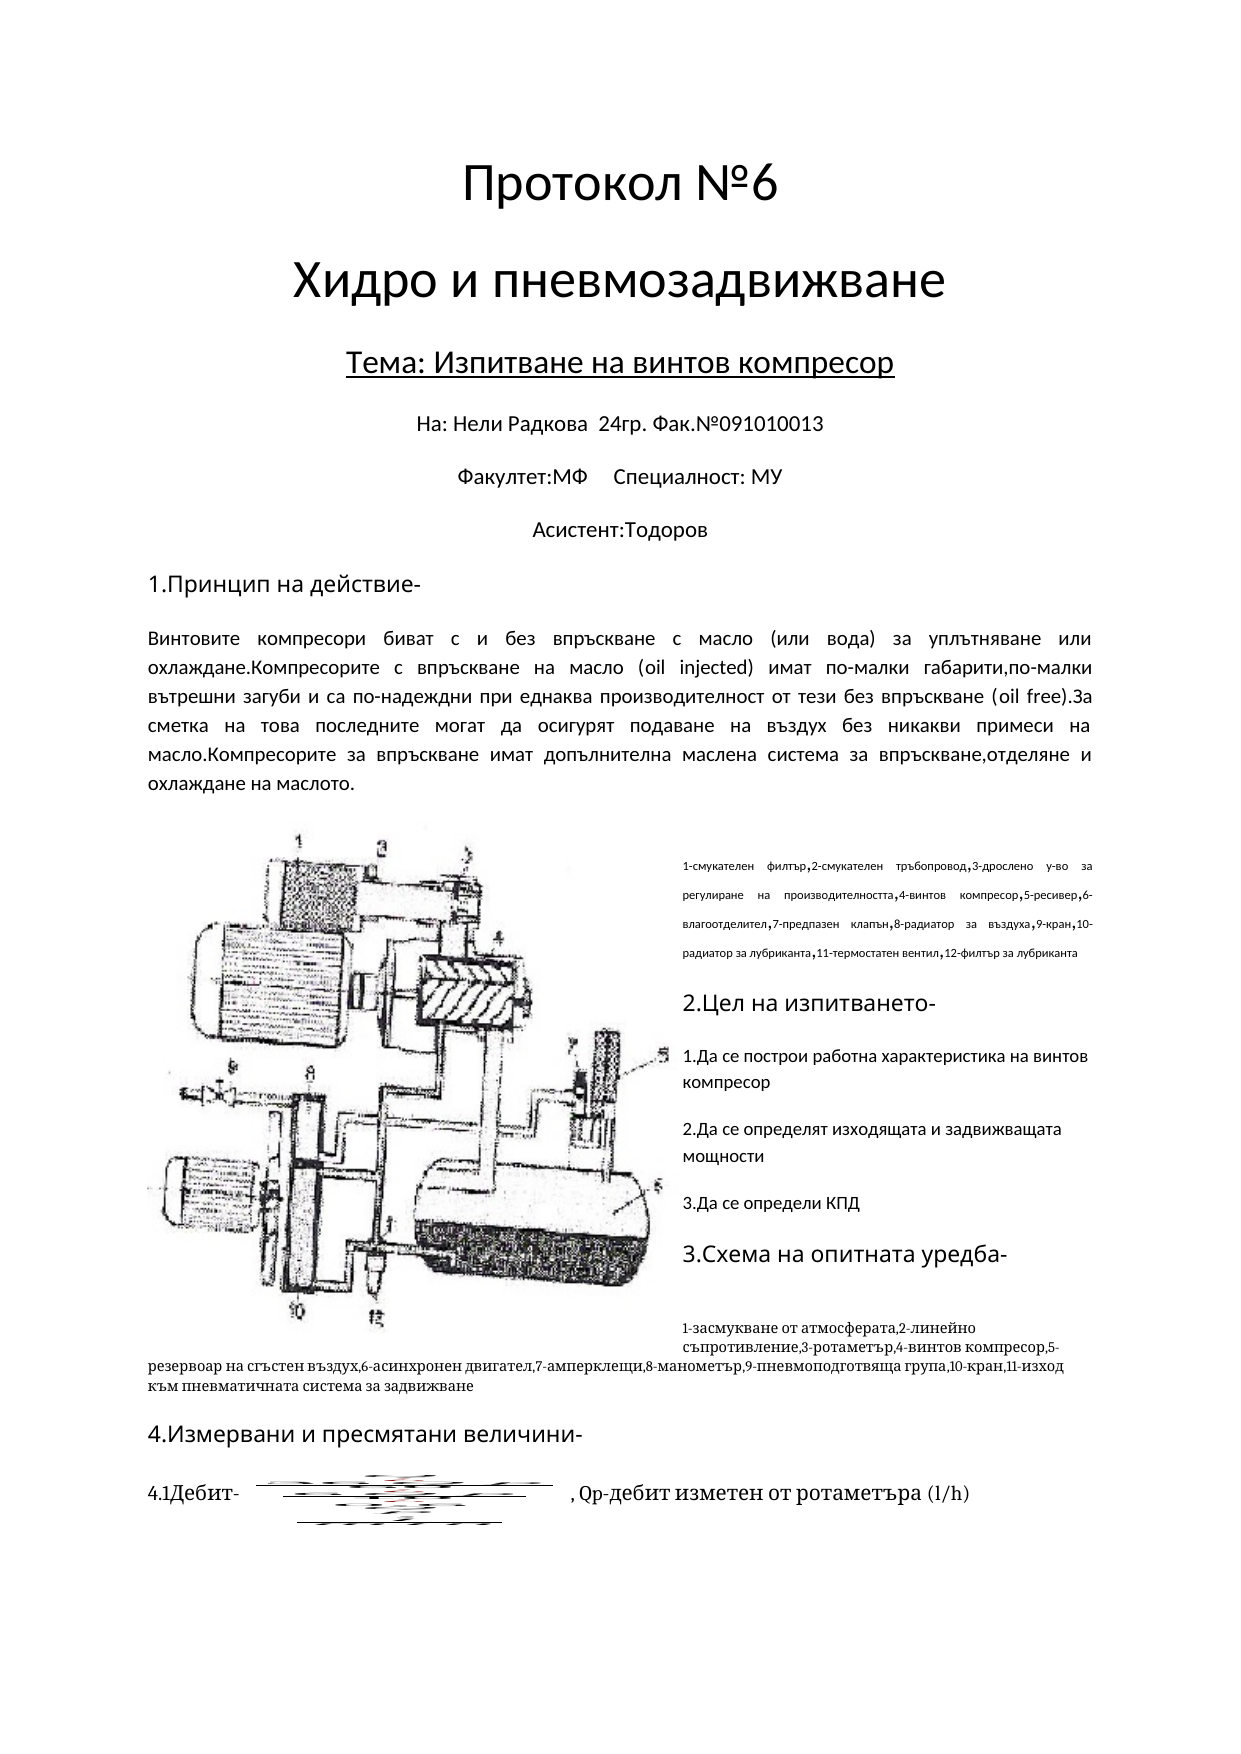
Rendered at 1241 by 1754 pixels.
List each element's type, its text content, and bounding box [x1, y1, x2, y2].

text На: Нели Радкова 24гр. Фак.№091010013 [148, 409, 1093, 437]
text 1.Принцип на действие- [148, 568, 1093, 599]
text 2.Да се определят изходящата и задвижващата мощности [683, 1118, 1093, 1167]
text Факултет:МФ Специалност: МУ [148, 462, 1093, 490]
text Тема: Изпитване на винтов компресор [148, 341, 1093, 382]
text 4.1Дебит- , Qp-дебит изметен от ротаметъра (l/h) [148, 1475, 1093, 1526]
text Винтовите компресори биват с и без впръскване с масло (или вода) за уплътняване или охлаждане.Компресорите с впръскване на масло (oil injected) имат по-малки габарити,по-малки вътрешни загуби и са по-надеждни при еднаква производителност от тези без впръскване (oil free).За сметка на това последните могат да осигурят подаване на въздух без никакви примеси на масло.Компресорите за впръскване имат допълнителна маслена система за впръскване,отделяне и охлаждане на маслото. [148, 625, 1093, 796]
text Протокол №6 [148, 148, 1093, 214]
text 4.Измервани и пресмятани величини- [148, 1418, 1093, 1449]
text 3.Схема на опитната уредба- [683, 1238, 1093, 1269]
text 1-смукателен филтър,2-смукателен тръбопровод,3-дрослено у-во за регулиране на производителността,4-винтов компресор,5-ресивер,6-влагоотделител,7-предпазен клапън,8-радиатор за въздуха,9-кран,10-радиатор за лубриканта,11-термостатен вентил,12-филтър за лубриканта [683, 821, 1093, 963]
text 3.Да се определи КПД [683, 1191, 1093, 1214]
text 1-засмукване от атмосферата,2-линейно съпротивление,3-ротаметър,4-винтов компресор,5-резервоар на сгъстен въздух,6-асинхронен двигател,7-амперклещи,8-манометър,9-пневмоподготвяща група,10-кран,11-изход към пневматичната система за задвижване [148, 1320, 1093, 1395]
text Хидро и пневмозадвижване [148, 244, 1093, 311]
text Асистент:Тодоров [148, 515, 1093, 543]
text 1.Да се построи работна характеристика на винтов компресор [683, 1044, 1093, 1093]
text 2.Цел на изпитването- [683, 987, 1093, 1018]
